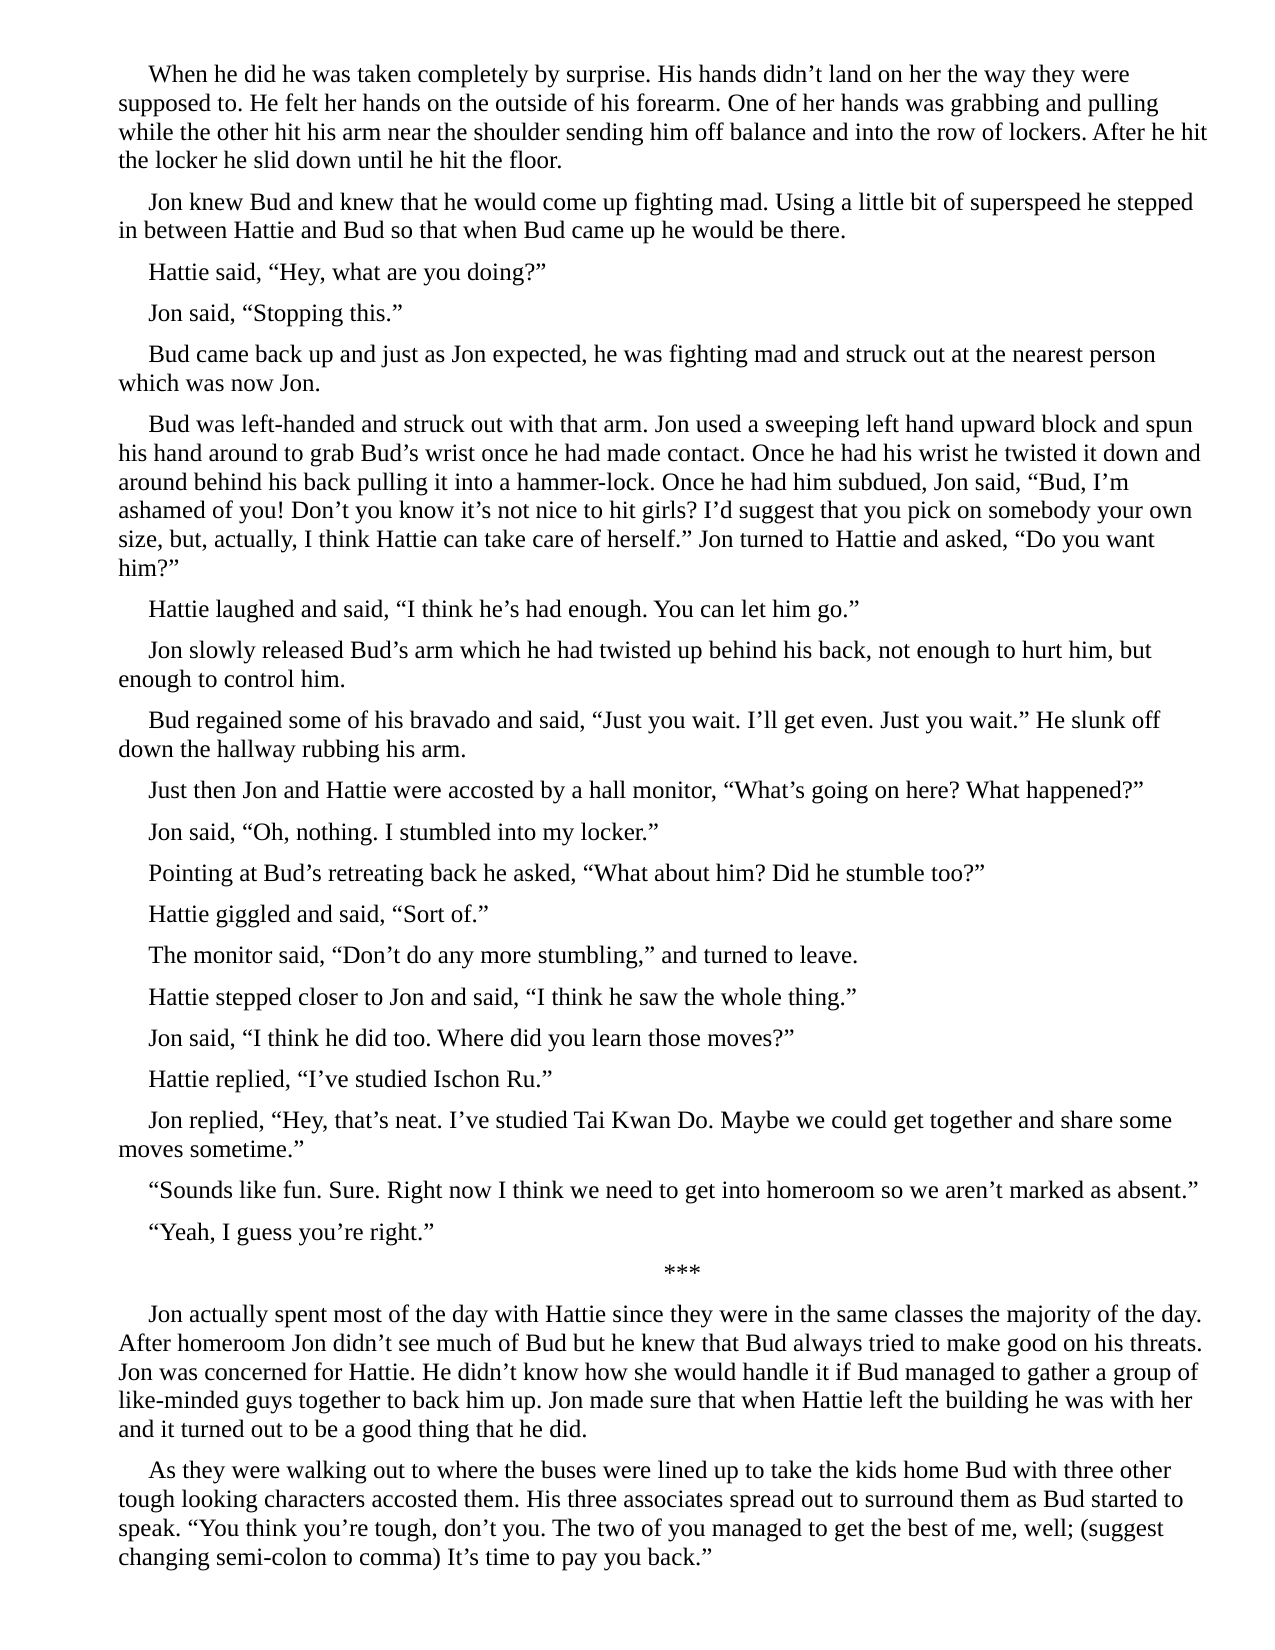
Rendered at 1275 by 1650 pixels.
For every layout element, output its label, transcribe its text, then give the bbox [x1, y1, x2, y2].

text Jon said, “Stopping this.” [118, 298, 1216, 327]
text Jon replied, “Hey, that’s neat. I’ve studied Tai Kwan Do. Maybe we could get together and share some moves sometime.” [118, 1105, 1216, 1163]
text Jon said, “Oh, nothing. I stumbled into my locker.” [118, 817, 1216, 845]
text Jon knew Bud and knew that he would come up fighting mad. Using a little bit of superspeed he stepped in between Hattie and Bud so that when Bud came up he would be there. [118, 187, 1216, 244]
text Bud was left-handed and struck out with that arm. Jon used a sweeping left hand upward block and spun his hand around to grab Bud’s wrist once he had made contact. Once he had his wrist he twisted it down and around behind his back pulling it into a hammer-lock. Once he had him subdued, Jon said, “Bud, I’m ashamed of you! Don’t you know it’s not nice to hit girls? I’d suggest that you pick on somebody your own size, but, actually, I think Hattie can take care of herself.” Jon turned to Hattie and asked, “Do you want him?” [118, 409, 1216, 582]
text Bud came back up and just as Jon expected, he was fighting mad and struck out at the nearest person which was now Jon. [118, 339, 1216, 397]
text As they were walking out to where the buses were lined up to take the kids home Bud with three other tough looking characters accosted them. His three associates spread out to surround them as Bud started to speak. “You think you’re tough, don’t you. The two of you managed to get the best of me, well; (suggest changing semi-colon to comma) It’s time to pay you back.” [118, 1455, 1216, 1570]
text Bud regained some of his bravado and said, “Just you wait. I’ll get even. Just you wait.” He slunk off down the hallway rubbing his arm. [118, 705, 1216, 763]
text Pointing at Bud’s retreating back he asked, “What about him? Did he stumble too?” [118, 858, 1216, 887]
text The monitor said, “Don’t do any more stumbling,” and turned to leave. [118, 940, 1216, 969]
text Jon actually spent most of the day with Hattie since they were in the same classes the majority of the day. After homeroom Jon didn’t see much of Bud but he knew that Bud always tried to make good on his threats. Jon was concerned for Hattie. He didn’t know how she would handle it if Bud managed to gather a group of like-minded guys together to back him up. Jon made sure that when Hattie left the building he was with her and it turned out to be a good thing that he did. [118, 1299, 1216, 1443]
text Jon slowly released Bud’s arm which he had twisted up behind his back, not enough to hurt him, but enough to control him. [118, 635, 1216, 693]
text *** [118, 1258, 1216, 1287]
text Hattie replied, “I’ve studied Ischon Ru.” [118, 1064, 1216, 1093]
text Just then Jon and Hattie were accosted by a hall monitor, “What’s going on here? What happened?” [118, 775, 1216, 804]
text “Sounds like fun. Sure. Right now I think we need to get into homeroom so we aren’t marked as absent.” [118, 1175, 1216, 1204]
text “Yeah, I guess you’re right.” [118, 1217, 1216, 1245]
text When he did he was taken completely by surprise. His hands didn’t land on her the way they were supposed to. He felt her hands on the outside of his forearm. One of her hands was grabbing and pulling while the other hit his arm near the shoulder sending him off balance and into the row of lockers. After he hit the locker he slid down until he hit the floor. [118, 59, 1216, 174]
text Jon said, “I think he did too. Where did you learn those moves?” [118, 1023, 1216, 1052]
text Hattie said, “Hey, what are you doing?” [118, 257, 1216, 285]
text Hattie giggled and said, “Sort of.” [118, 899, 1216, 928]
text Hattie stepped closer to Jon and said, “I think he saw the whole thing.” [118, 982, 1216, 1010]
text Hattie laughed and said, “I think he’s had enough. You can let him go.” [118, 594, 1216, 623]
